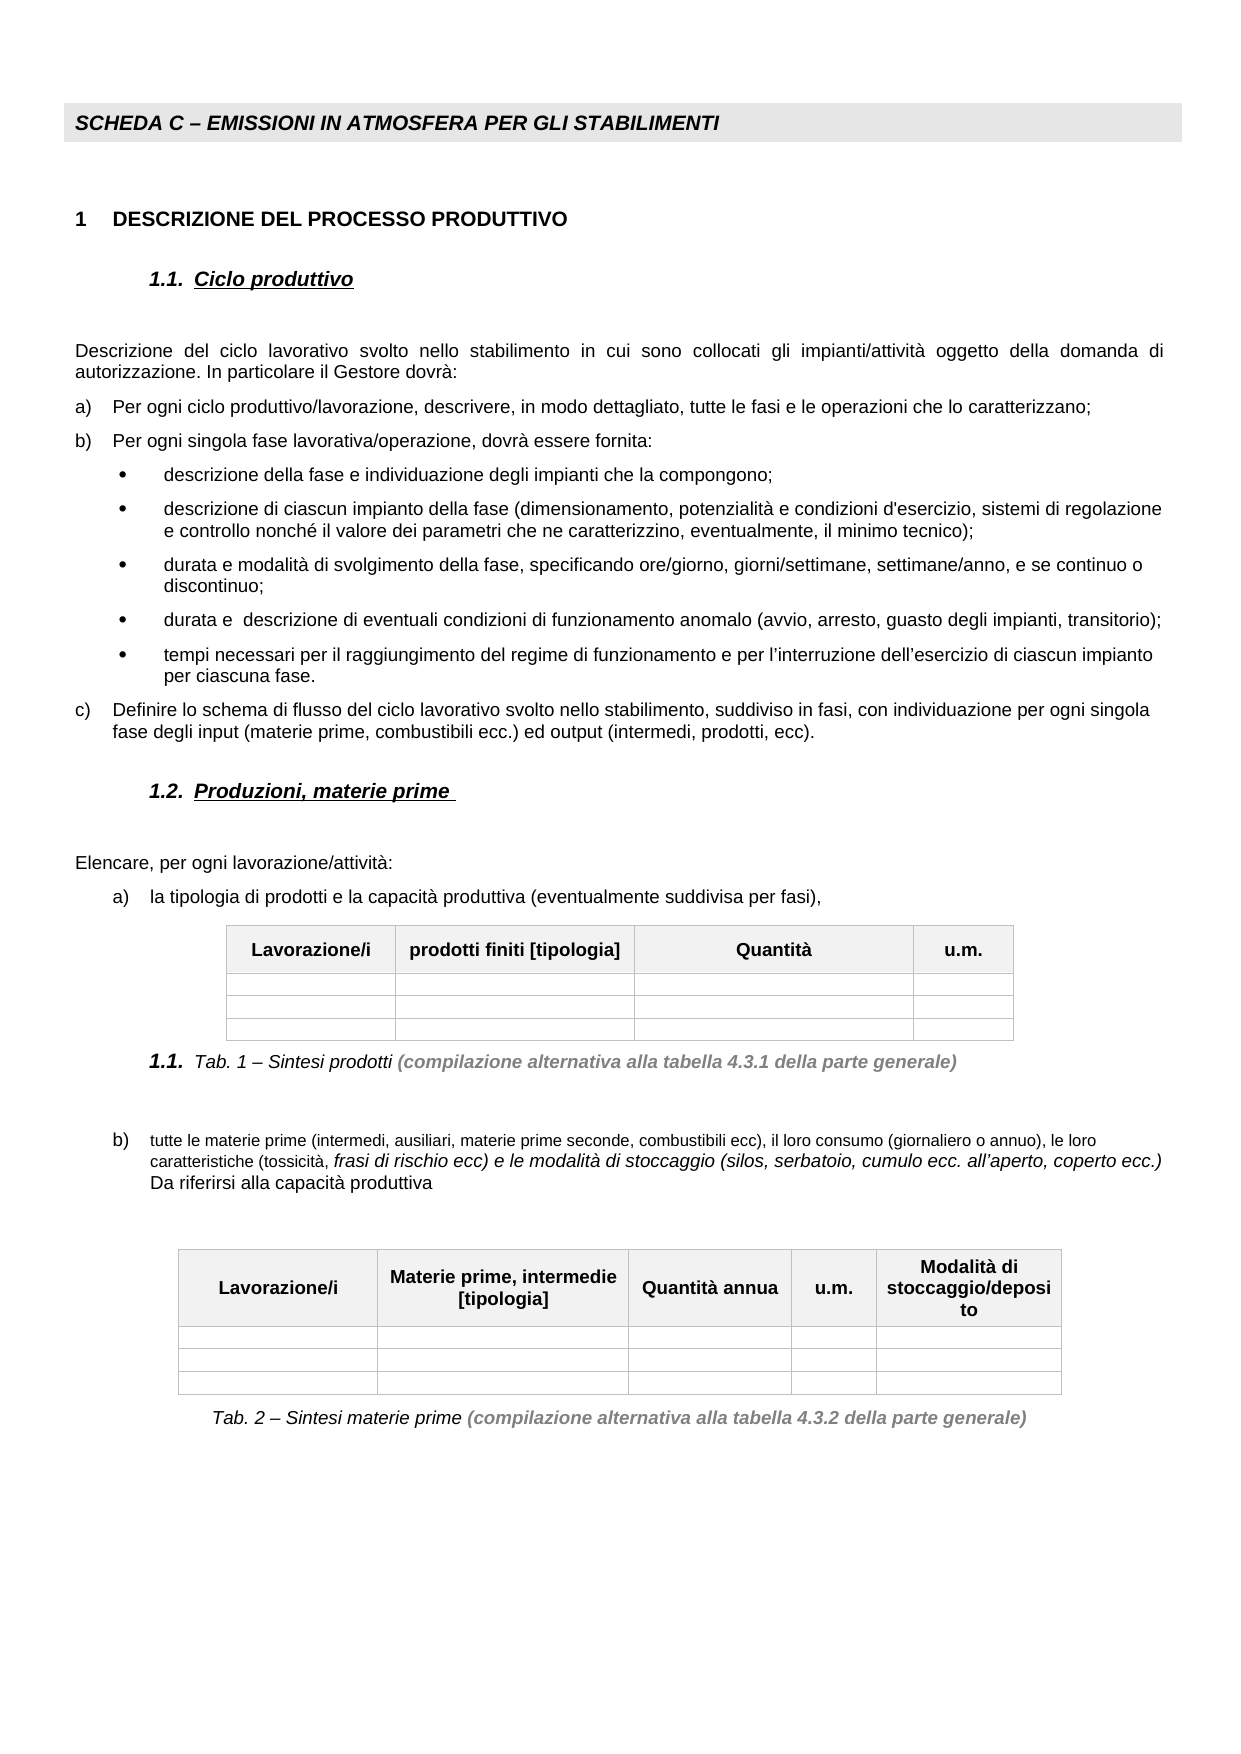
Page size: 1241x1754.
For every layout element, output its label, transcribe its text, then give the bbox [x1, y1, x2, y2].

table_cell [396, 996, 634, 1018]
text Descrizione del ciclo lavorativo svolto nello stabilimento in cui sono collocati gli impianti/attività oggetto della domanda di autorizzazione. In particolare il Gestore dovrà: [75, 340, 1165, 383]
table_header Quantità [635, 926, 913, 972]
table_cell [227, 996, 395, 1018]
list descrizione di ciascun impianto della fase (dimensionamento, potenzialità e condizioni d'esercizio, sistemi di regolazione e controllo nonché il valore dei parametri che ne caratterizzino, eventualmente, il minimo tecnico); [119, 498, 1165, 541]
subtitle Tab. 1 – Sintesi prodotti (compilazione alternativa alla tabella 4.3.1 della parte generale) [149, 1049, 1165, 1073]
table_cell [877, 1372, 1061, 1393]
table_cell [396, 1019, 634, 1040]
table_cell [635, 974, 913, 995]
table_cell [629, 1349, 791, 1371]
text Tab. 2 – Sintesi materie prime (compilazione alternativa alla tabella 4.3.2 della parte generale) [75, 1407, 1165, 1429]
table_cell [635, 1019, 913, 1040]
subtitle DESCRIZIONE DEL PROCESSO PRODUTTIVO [75, 206, 1165, 230]
table_cell [792, 1327, 876, 1348]
list la tipologia di prodotti e la capacità produttiva (eventualmente suddivisa per fasi), [112, 886, 1165, 907]
table_cell [792, 1372, 876, 1393]
table_cell [227, 1019, 395, 1040]
table_cell [914, 996, 1013, 1018]
list Per ogni singola fase lavorativa/operazione, dovrà essere fornita: [75, 429, 1165, 451]
table_cell [396, 974, 634, 995]
table_header SCHEDA C – EMISSIONI IN ATMOSFERA PER GLI STABILIMENTI [64, 103, 1182, 142]
list descrizione della fase e individuazione degli impianti che la compongono; [119, 463, 1165, 485]
table_cell [914, 974, 1013, 995]
table_header Materie prime, intermedie [tipologia] [378, 1250, 628, 1326]
table_header Lavorazione/i [179, 1250, 377, 1326]
table_cell [227, 974, 395, 995]
list durata e modalità di svolgimento della fase, specificando ore/giorno, giorni/settimane, settimane/anno, e se continuo o discontinuo; [119, 553, 1165, 597]
table_header Lavorazione/i [227, 926, 395, 972]
list durata e descrizione di eventuali condizioni di funzionamento anomalo (avvio, arresto, guasto degli impianti, transitorio); [119, 609, 1165, 631]
list tempi necessari per il raggiungimento del regime di funzionamento e per l’interruzione dell’esercizio di ciascun impianto per ciascuna fase. [119, 643, 1165, 687]
text Elencare, per ogni lavorazione/attività: [75, 852, 1165, 873]
table_cell [914, 1019, 1013, 1040]
table_cell [179, 1349, 377, 1371]
list Per ogni ciclo produttivo/lavorazione, descrivere, in modo dettagliato, tutte le fasi e le operazioni che lo caratterizzano; [75, 395, 1165, 417]
table_header prodotti finiti [tipologia] [396, 926, 634, 972]
table_cell [378, 1327, 628, 1348]
list Definire lo schema di flusso del ciclo lavorativo svolto nello stabilimento, suddiviso in fasi, con individuazione per ogni singola fase degli input (materie prime, combustibili ecc.) ed output (intermedi, prodotti, ecc). [75, 699, 1165, 742]
table_cell [792, 1349, 876, 1371]
subtitle Ciclo produttivo [149, 267, 1165, 291]
table_header Modalità di stoccaggio/deposito [877, 1250, 1061, 1326]
table_header Quantità annua [629, 1250, 791, 1326]
table_cell [635, 996, 913, 1018]
subtitle Produzioni, materie prime [149, 779, 1165, 803]
table_cell [378, 1349, 628, 1371]
table_header u.m. [792, 1250, 876, 1326]
table_cell [877, 1349, 1061, 1371]
table_cell [179, 1372, 377, 1393]
table_cell [179, 1327, 377, 1348]
table_cell [629, 1327, 791, 1348]
table_header u.m. [914, 926, 1013, 972]
table_cell [629, 1372, 791, 1393]
table_cell [378, 1372, 628, 1393]
table_cell [877, 1327, 1061, 1348]
list tutte le materie prime (intermedi, ausiliari, materie prime seconde, combustibili ecc), il loro consumo (giornaliero o annuo), le loro caratteristiche (tossicità, frasi di rischio ecc) e le modalità di stoccaggio (silos, serbatoio, cumulo ecc. all’aperto, coperto ecc.) Da riferirsi alla capacità produttiva [112, 1129, 1165, 1193]
